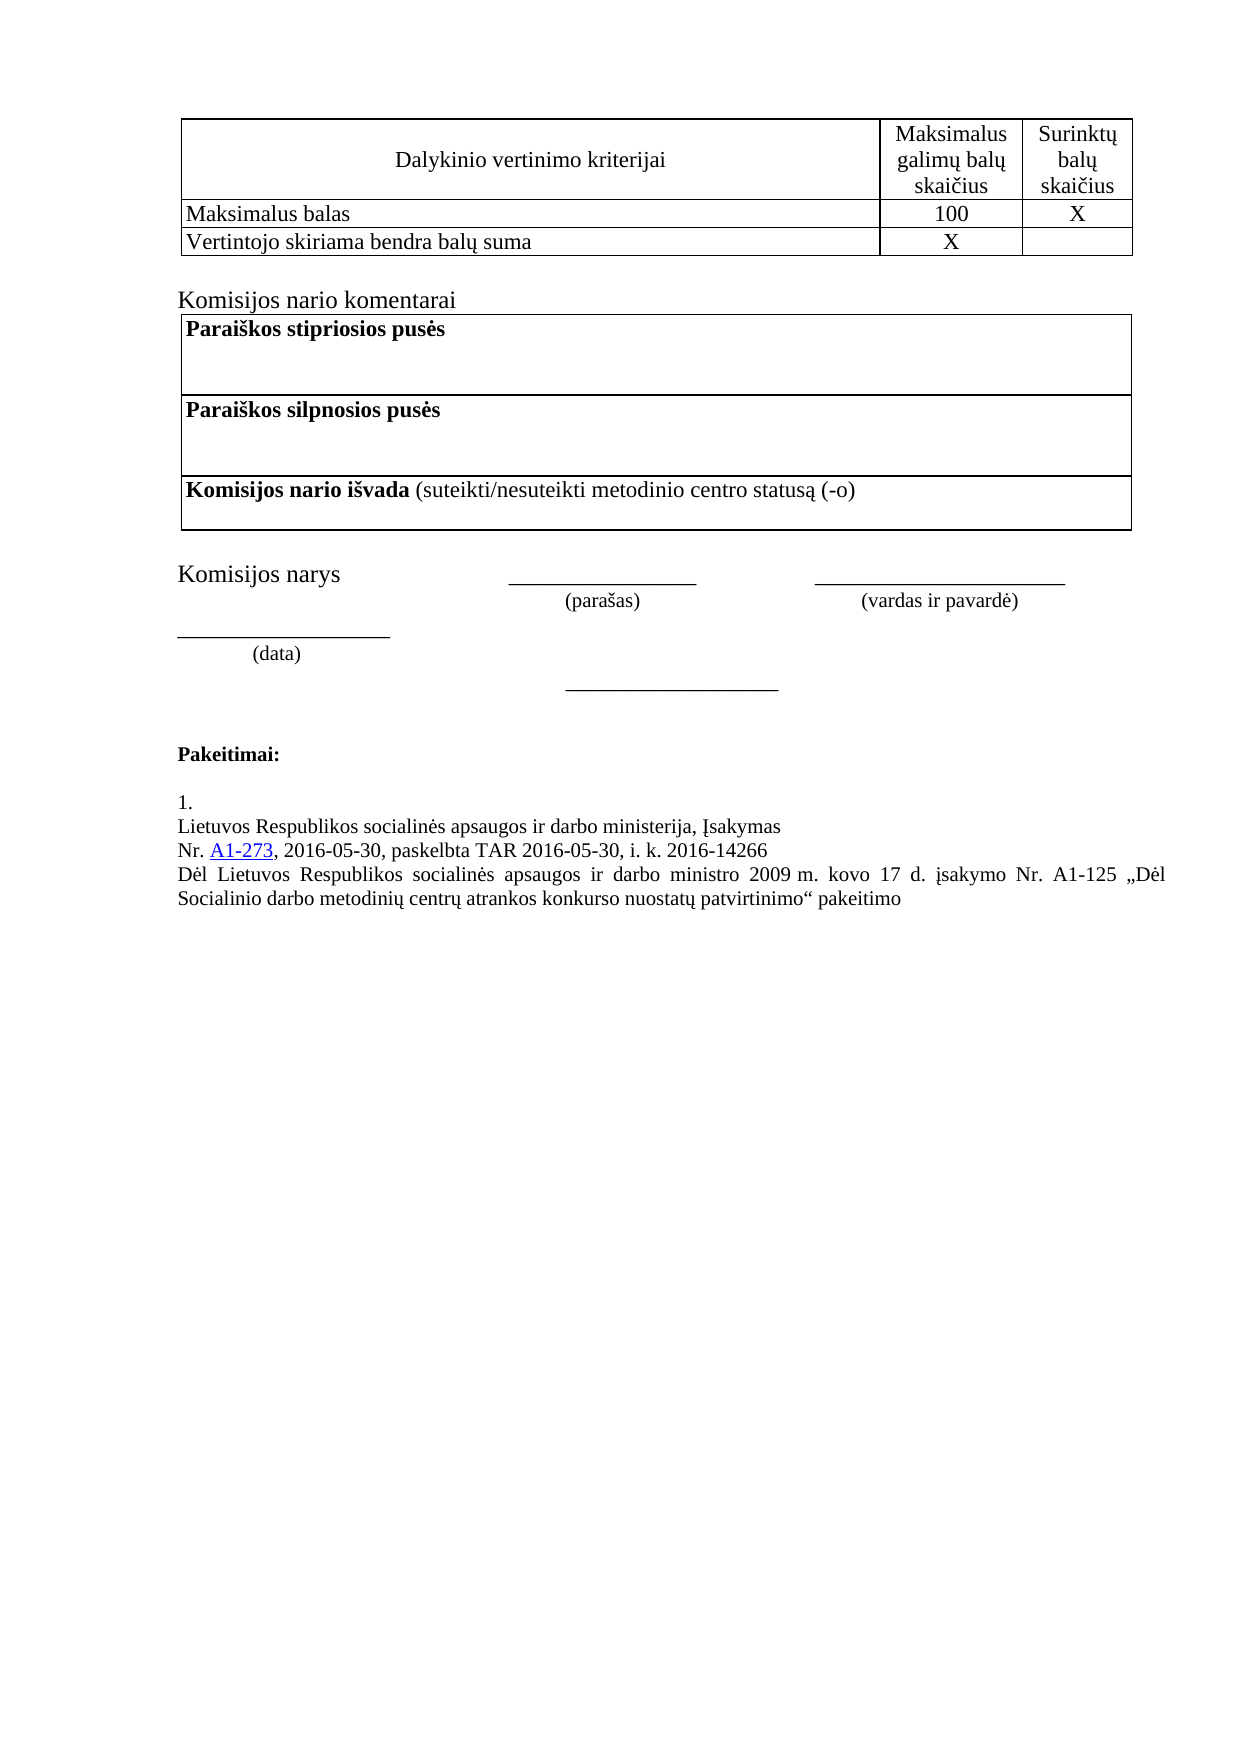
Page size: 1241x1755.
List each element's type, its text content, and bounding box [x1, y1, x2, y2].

table_cell Maksimalus balas [182, 200, 879, 227]
table_header Surinktų balų skaičius [1023, 120, 1132, 199]
text 1. [177, 790, 1166, 814]
table_cell Paraiškos silpnosios pusės [182, 396, 1131, 475]
text _________________ [177, 665, 1166, 694]
table_cell 100 [881, 200, 1022, 227]
text Nr. A1-273, 2016-05-30, paskelbta TAR 2016-05-30, i. k. 2016-14266 [177, 838, 1166, 862]
table_cell Vertintojo skiriama bendra balų suma [182, 228, 879, 254]
text (parašas) (vardas ir pavardė) [565, 588, 1166, 612]
table_cell [1023, 228, 1132, 254]
text Lietuvos Respublikos socialinės apsaugos ir darbo ministerija, Įsakymas [177, 814, 1166, 838]
text Komisijos nario komentarai [177, 285, 1166, 314]
table_cell X [1023, 200, 1132, 227]
text Komisijos narys _______________ ____________________ [177, 559, 1166, 588]
text Pakeitimai: [177, 742, 1166, 766]
text Dėl Lietuvos Respublikos socialinės apsaugos ir darbo ministro 2009 m. kovo 17 d. įsakymo Nr. A1-125 „Dėl Socialinio darbo metodinių centrų atrankos konkurso nuostatų patvirtinimo“ pakeitimo [177, 862, 1166, 910]
table_header Dalykinio vertinimo kriterijai [182, 120, 879, 199]
table_header Paraiškos stipriosios pusės [182, 315, 1131, 394]
table_cell Komisijos nario išvada (suteikti/nesuteikti metodinio centro statusą (-o) [182, 477, 1131, 529]
table_cell X [881, 228, 1022, 254]
table_header Maksimalus galimų balų skaičius [881, 120, 1022, 199]
text (data) [252, 641, 1166, 665]
text _________________ [177, 612, 1166, 641]
